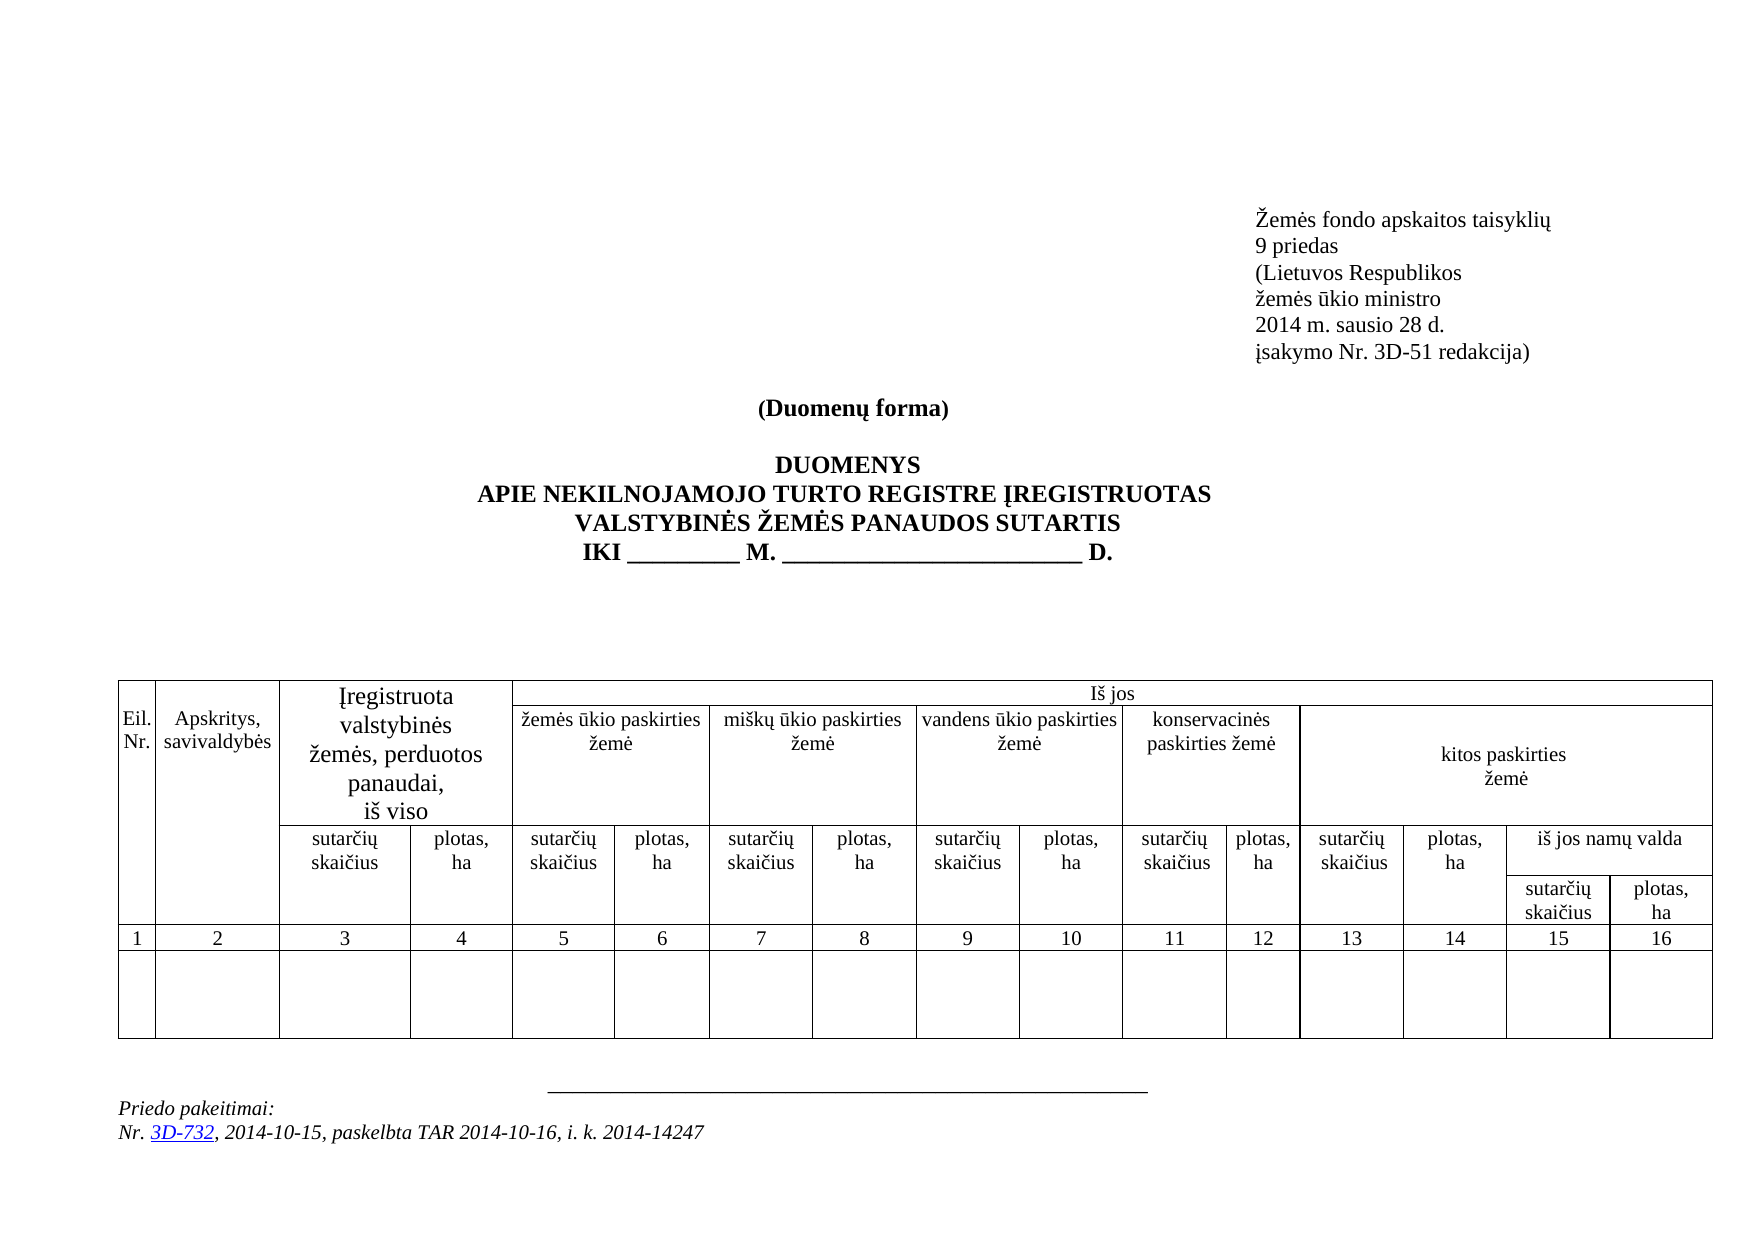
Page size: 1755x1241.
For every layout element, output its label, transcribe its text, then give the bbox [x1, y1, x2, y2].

table_cell žemės ūkio paskirties žemė [513, 706, 709, 825]
table_cell 14 [1404, 925, 1506, 950]
table_cell iš jos namų valda [1507, 826, 1712, 875]
table_cell 5 [513, 925, 614, 950]
table_cell plotas, ha [1404, 826, 1506, 924]
table_cell sutarčių skaičius [1507, 876, 1609, 924]
table_cell [280, 951, 410, 1037]
table_cell plotas, ha [1611, 876, 1712, 924]
table_cell 12 [1227, 925, 1299, 950]
table_cell 6 [615, 925, 709, 950]
table_cell sutarčių skaičius [1123, 826, 1226, 924]
text Nr. 3D-732, 2014-10-15, paskelbta TAR 2014-10-16, i. k. 2014-14247 [118, 1120, 1577, 1144]
table_cell 15 [1507, 925, 1609, 950]
text įsakymo Nr. 3D-51 redakcija) [118, 338, 1577, 364]
table_cell sutarčių skaičius [513, 826, 614, 924]
table_cell [1507, 951, 1609, 1037]
text 2014 m. sausio 28 d. [118, 311, 1577, 338]
text APIE NEKILNOJAMOJO TURTO REGISTRE ĮREGISTRUOTAS [118, 479, 1577, 508]
table_cell [1123, 951, 1226, 1037]
table_cell sutarčių skaičius [280, 826, 410, 924]
table_cell [1611, 951, 1712, 1037]
table_cell sutarčių skaičius [710, 826, 812, 924]
table_cell [917, 951, 1019, 1037]
table_header Apskritys, savivaldybės [156, 681, 279, 825]
table_cell vandens ūkio paskirties žemė [917, 706, 1122, 825]
table_cell [1227, 951, 1299, 1037]
table_header Įregistruota valstybinės žemės, perduotos panaudai, iš viso [280, 681, 512, 825]
table_cell 1 [119, 925, 155, 950]
table_cell plotas, ha [1020, 826, 1122, 924]
table_cell 16 [1611, 925, 1712, 950]
table_cell miškų ūkio paskirties žemė [710, 706, 916, 825]
table_cell [1301, 951, 1403, 1037]
table_cell 7 [710, 925, 812, 950]
table_cell plotas, ha [1227, 826, 1299, 924]
table_cell [1404, 951, 1506, 1037]
table_cell plotas, ha [411, 826, 512, 924]
table_cell 8 [813, 925, 916, 950]
text IKI _________ M. ________________________ D. [118, 537, 1577, 565]
text ________________________________________________ [118, 1067, 1577, 1096]
table_cell konservacinės paskirties žemė [1123, 706, 1299, 825]
table_cell plotas, ha [615, 826, 709, 924]
table_cell [411, 951, 512, 1037]
table_cell [119, 951, 155, 1037]
text žemės ūkio ministro [118, 285, 1577, 311]
table_cell 11 [1123, 925, 1226, 950]
table_cell [710, 951, 812, 1037]
text DUOMENYS [118, 450, 1577, 479]
table_cell plotas, ha [813, 826, 916, 924]
table_cell kitos paskirties žemė [1301, 706, 1712, 825]
table_cell [156, 825, 279, 924]
table_cell sutarčių skaičius [1301, 826, 1403, 924]
table_header Eil. Nr. [119, 681, 155, 825]
table_cell 13 [1301, 925, 1403, 950]
table_header Iš jos [513, 681, 1712, 705]
text Priedo pakeitimai: [118, 1096, 1577, 1120]
table_cell 3 [280, 925, 410, 950]
table_cell 4 [411, 925, 512, 950]
table_cell [813, 951, 916, 1037]
text VALSTYBINĖS ŽEMĖS PANAUDOS SUTARTIS [118, 508, 1577, 537]
text 9 priedas [1018, 232, 1577, 259]
table_cell [156, 951, 279, 1037]
table_cell [615, 951, 709, 1037]
table_cell 2 [156, 925, 279, 950]
text (Lietuvos Respublikos [118, 259, 1577, 285]
table_cell sutarčių skaičius [917, 826, 1019, 924]
table_cell [119, 825, 155, 924]
table_cell 10 [1020, 925, 1122, 950]
table_cell 9 [917, 925, 1019, 950]
table_cell [1020, 951, 1122, 1037]
table_cell [513, 951, 614, 1037]
text Žemės fondo apskaitos taisyklių [729, 206, 1577, 232]
text (Duomenų forma) [118, 393, 1577, 422]
